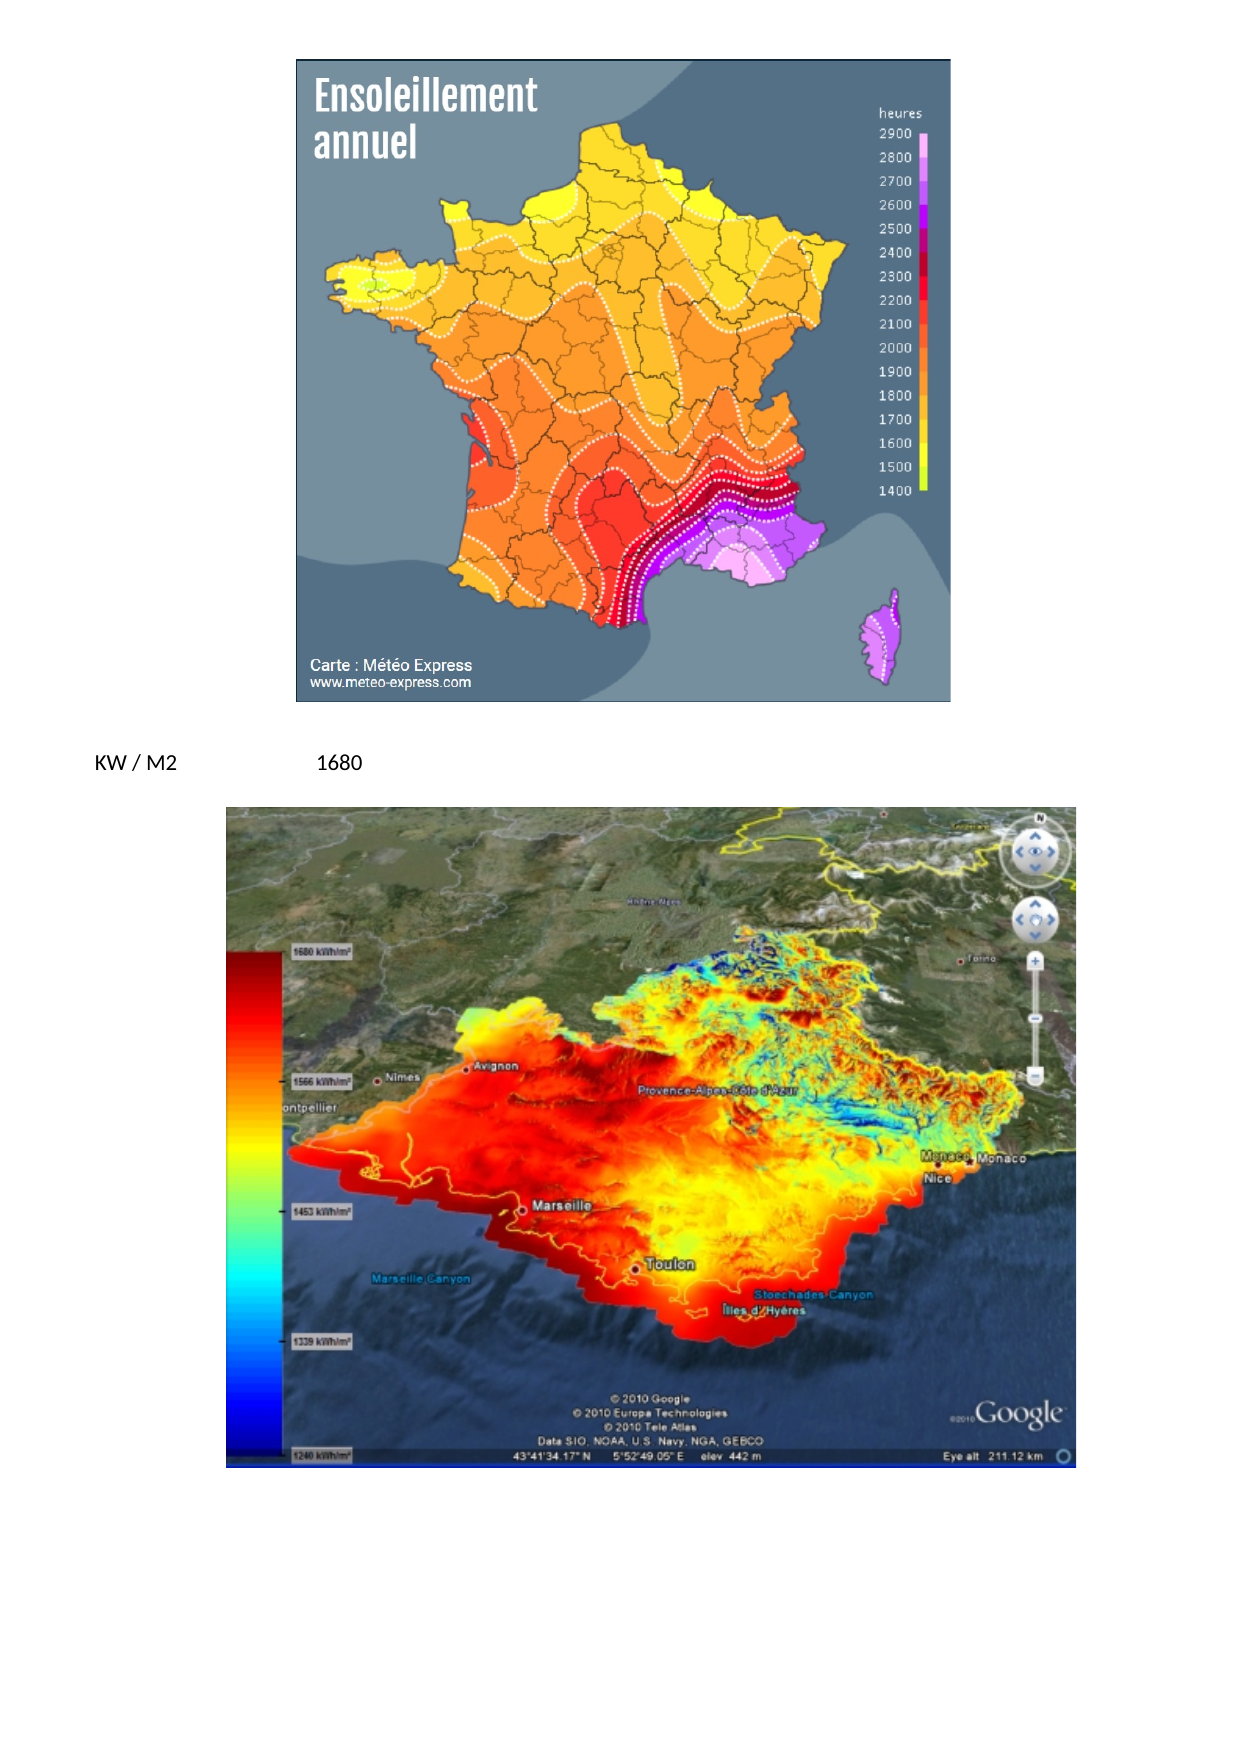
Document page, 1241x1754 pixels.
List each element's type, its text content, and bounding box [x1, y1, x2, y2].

picture [295, 59, 951, 702]
picture [226, 807, 1077, 1468]
text KW / M2 1680 [94, 748, 1152, 776]
